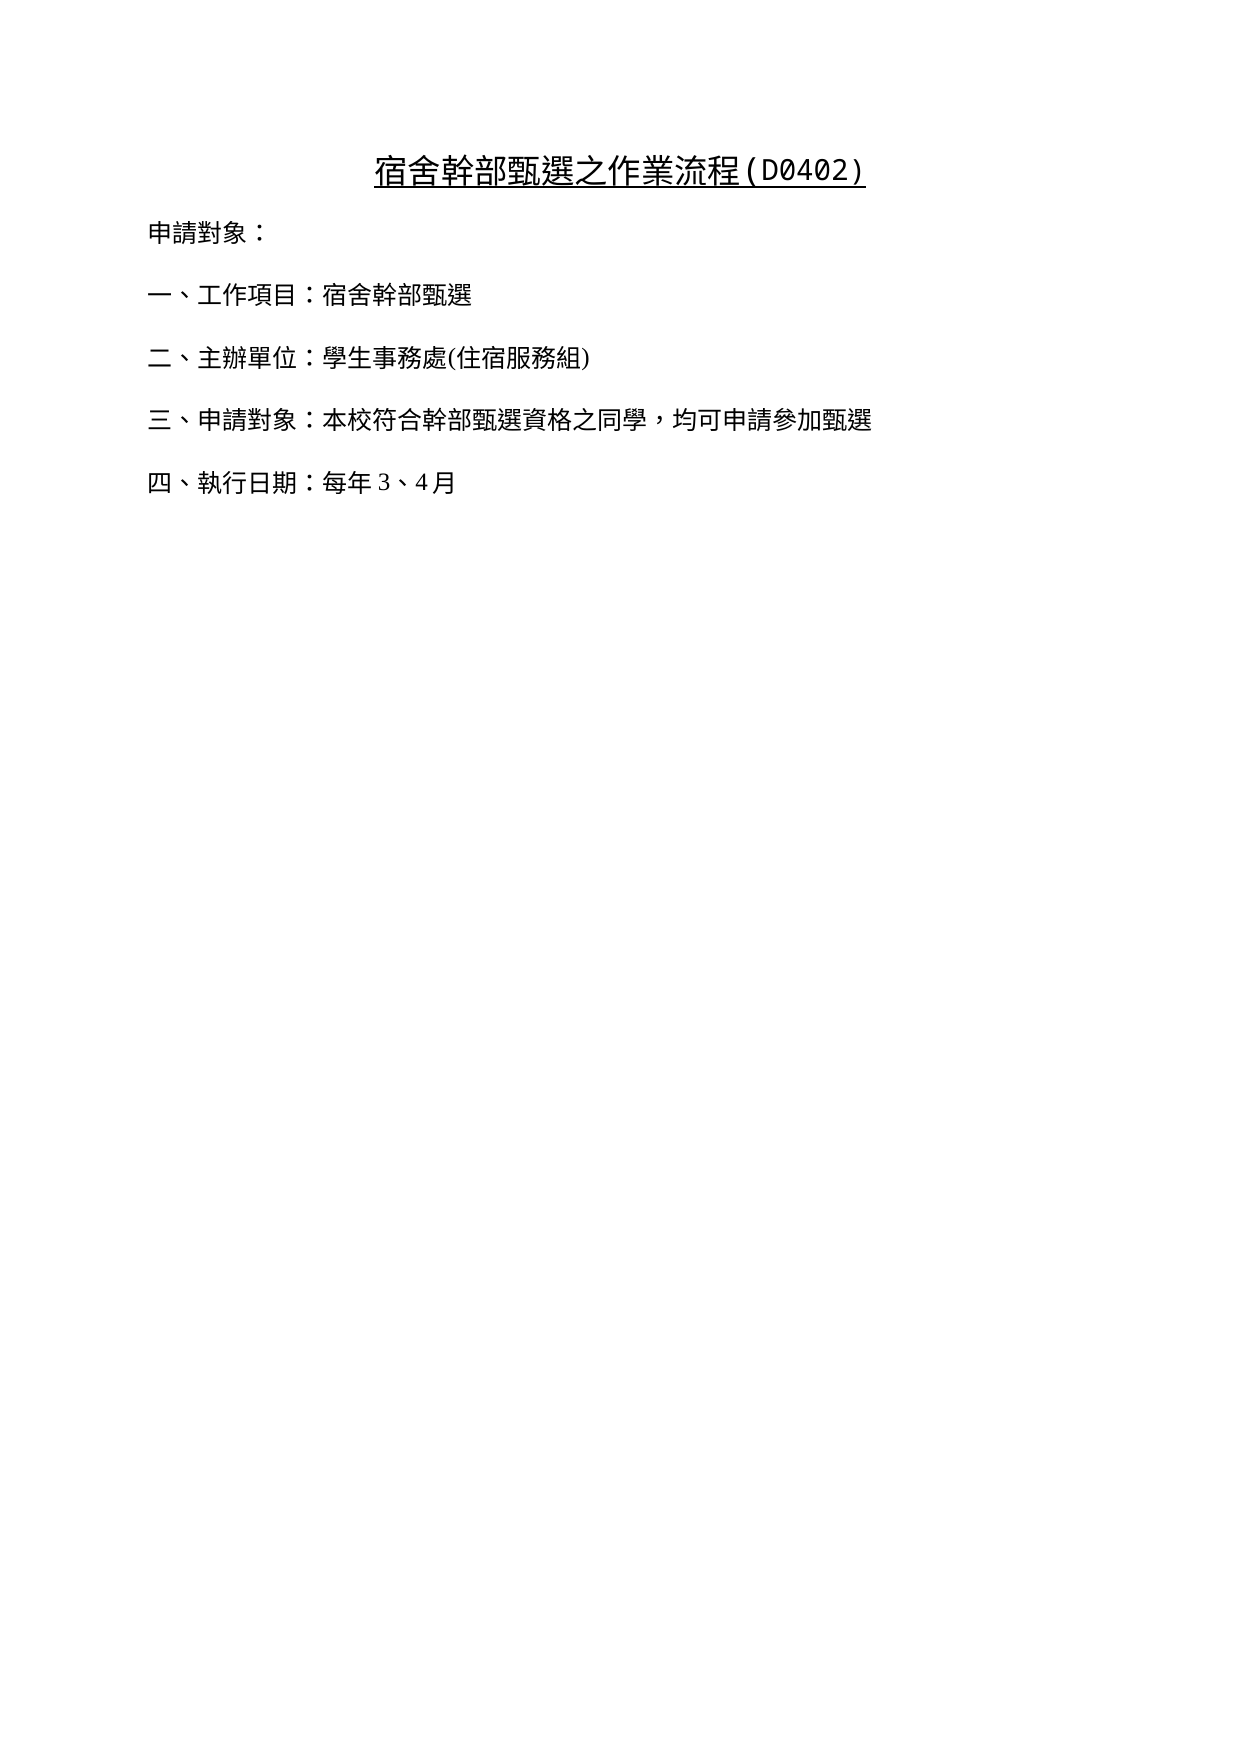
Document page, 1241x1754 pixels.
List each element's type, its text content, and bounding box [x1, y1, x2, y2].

text 二、主辦單位：學生事務處(住宿服務組) [148, 314, 1092, 377]
text 四、執行日期：每年3、4月 [148, 439, 1092, 502]
text 三、申請對象：本校符合幹部甄選資格之同學，均可申請參加甄選 [148, 377, 1092, 439]
text 申請對象： [148, 189, 1092, 252]
text 一、工作項目：宿舍幹部甄選 [148, 252, 1092, 314]
text 宿舍幹部甄選之作業流程(D0402) [148, 127, 1092, 189]
